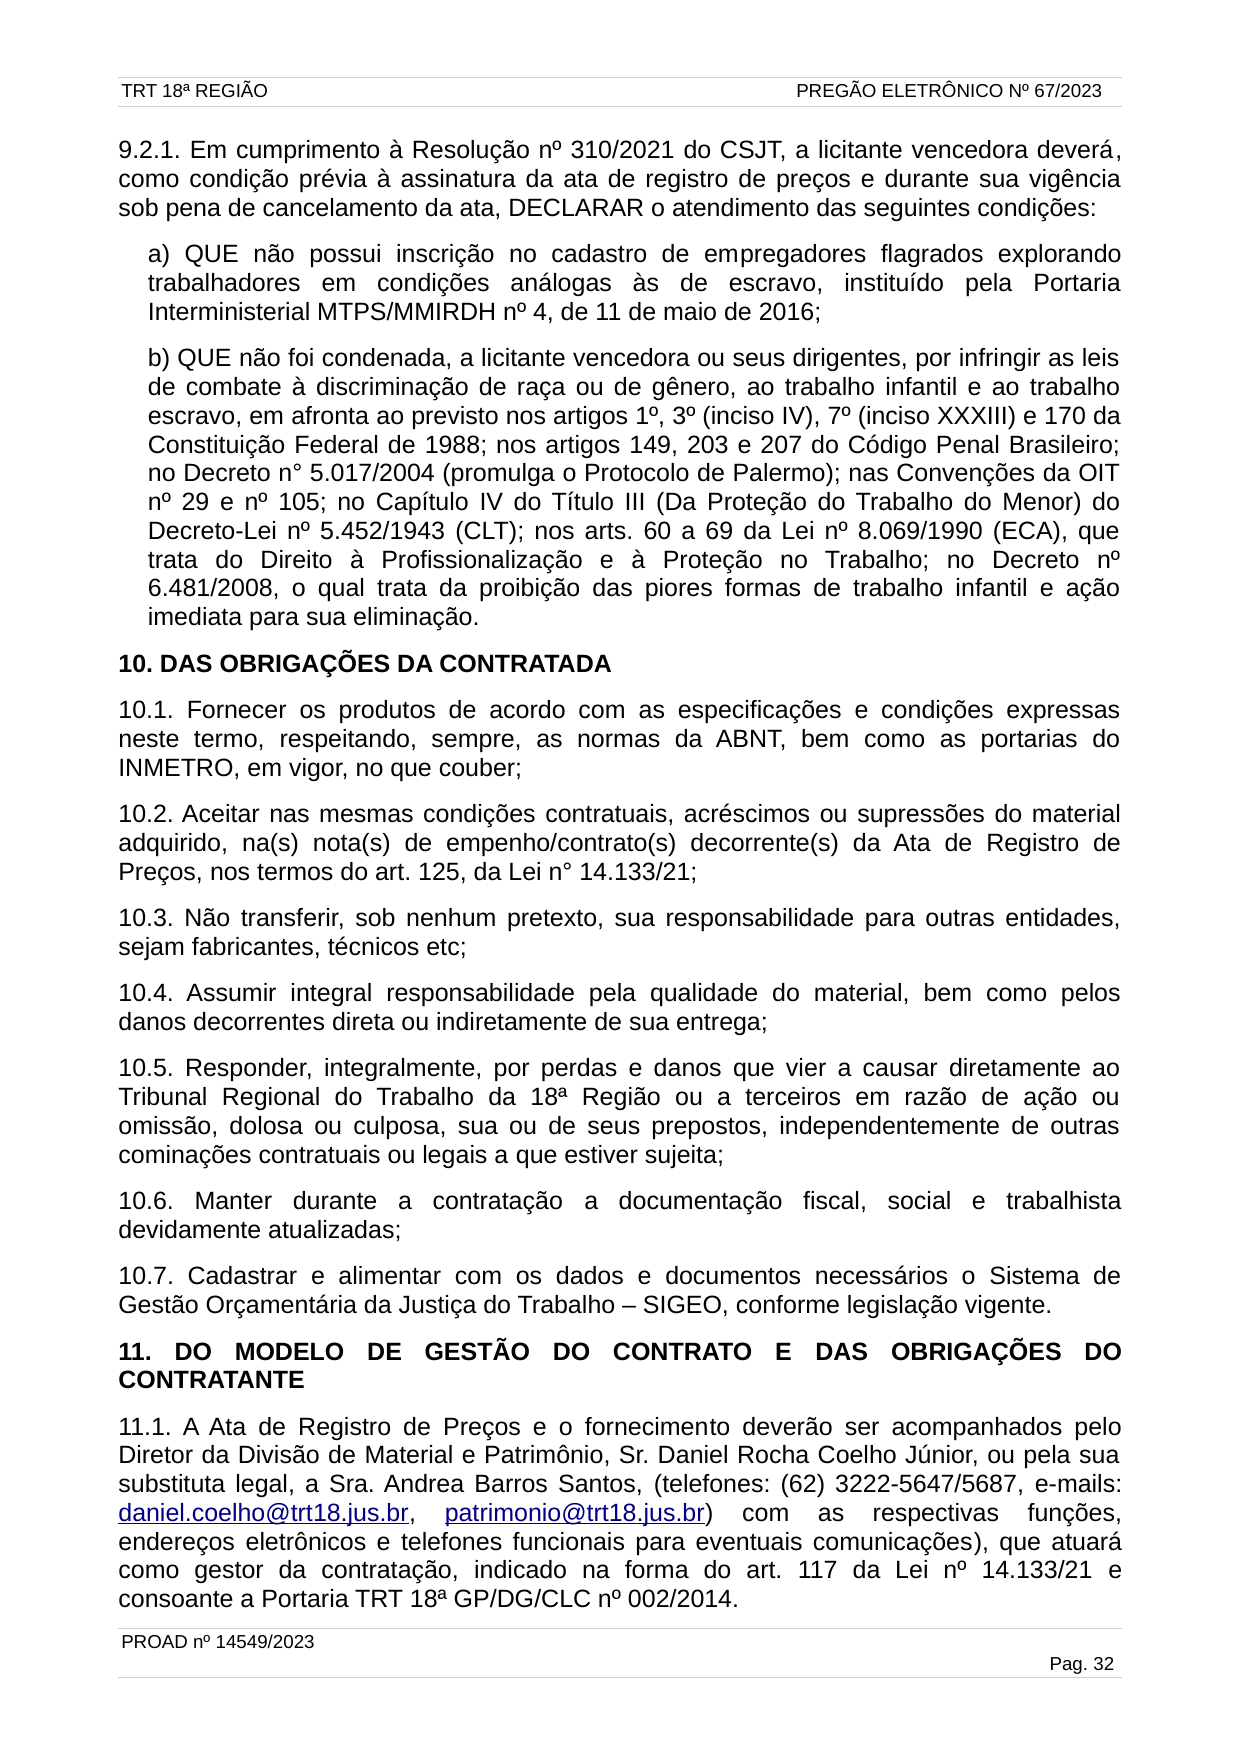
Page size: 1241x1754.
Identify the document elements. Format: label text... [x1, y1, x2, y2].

text 10.4. Assumir integral responsabilidade pela qualidade do material, bem como pelos danos decorrentes direta ou indiretamente de sua entrega; [118, 978, 1122, 1036]
text b) QUE não foi condenada, a licitante vencedora ou seus dirigentes, por infringir as leis de combate à discriminação de raça ou de gênero, ao trabalho infantil e ao trabalho escravo, em afronta ao previsto nos artigos 1º, 3º (inciso IV), 7º (inciso XXXIII) e 170 da Constituição Federal de 1988; nos artigos 149, 203 e 207 do Código Penal Brasileiro; no Decreto n° 5.017/2004 (promulga o Protocolo de Palermo); nas Convenções da OIT nº 29 e nº 105; no Capítulo IV do Título III (Da Proteção do Trabalho do Menor) do Decreto-Lei nº 5.452/1943 (CLT); nos arts. 60 a 69 da Lei nº 8.069/1990 (ECA), que trata do Direito à Profissionalização e à Proteção no Trabalho; no Decreto nº 6.481/2008, o qual trata da proibição das piores formas de trabalho infantil e ação imediata para sua eliminação. [148, 343, 1122, 631]
text 10.6. Manter durante a contratação a documentação fiscal, social e trabalhista devidamente atualizadas; [118, 1186, 1122, 1244]
text a) QUE não possui inscrição no cadastro de empregadores flagrados explorando trabalhadores em condições análogas às de escravo, instituído pela Portaria Interministerial MTPS/MMIRDH nº 4, de 11 de maio de 2016; [148, 239, 1122, 326]
text 11.1. A Ata de Registro de Preços e o fornecimento deverão ser acompanhados pelo Diretor da Divisão de Material e Patrimônio, Sr. Daniel Rocha Coelho Júnior, ou pela sua substituta legal, a Sra. Andrea Barros Santos, (telefones: (62) 3222-5647/5687, e-mails: daniel.coelho@trt18.jus.br, patrimonio@trt18.jus.br) com as respectivas funções, endereços eletrônicos e telefones funcionais para eventuais comunicações), que atuará como gestor da contratação, indicado na forma do art. 117 da Lei nº 14.133/21 e consoante a Portaria TRT 18ª GP/DG/CLC nº 002/2014. [118, 1412, 1122, 1613]
text 10.2. Aceitar nas mesmas condições contratuais, acréscimos ou supressões do material adquirido, na(s) nota(s) de empenho/contrato(s) decorrente(s) da Ata de Registro de Preços, nos termos do art. 125, da Lei n° 14.133/21; [118, 799, 1122, 885]
text 10.3. Não transferir, sob nenhum pretexto, sua responsabilidade para outras entidades, sejam fabricantes, técnicos etc; [118, 903, 1122, 961]
text 10.5. Responder, integralmente, por perdas e danos que vier a causar diretamente ao Tribunal Regional do Trabalho da 18ª Região ou a terceiros em razão de ação ou omissão, dolosa ou culposa, sua ou de seus prepostos, independentemente de outras cominações contratuais ou legais a que estiver sujeita; [118, 1053, 1122, 1168]
text 10. DAS OBRIGAÇÕES DA CONTRATADA [118, 649, 1122, 677]
text 10.1. Fornecer os produtos de acordo com as especificações e condições expressas neste termo, respeitando, sempre, as normas da ABNT, bem como as portarias do INMETRO, em vigor, no que couber; [118, 695, 1122, 781]
text 9.2.1. Em cumprimento à Resolução nº 310/2021 do CSJT, a licitante vencedora deverá, como condição prévia à assinatura da ata de registro de preços e durante sua vigência sob pena de cancelamento da ata, DECLARAR o atendimento das seguintes condições: [118, 136, 1122, 222]
text 10.7. Cadastrar e alimentar com os dados e documentos necessários o Sistema de Gestão Orçamentária da Justiça do Trabalho – SIGEO, conforme legislação vigente. [118, 1261, 1122, 1319]
text 11. DO MODELO DE GESTÃO DO CONTRATO E DAS OBRIGAÇÕES DO CONTRATANTE [118, 1337, 1122, 1394]
